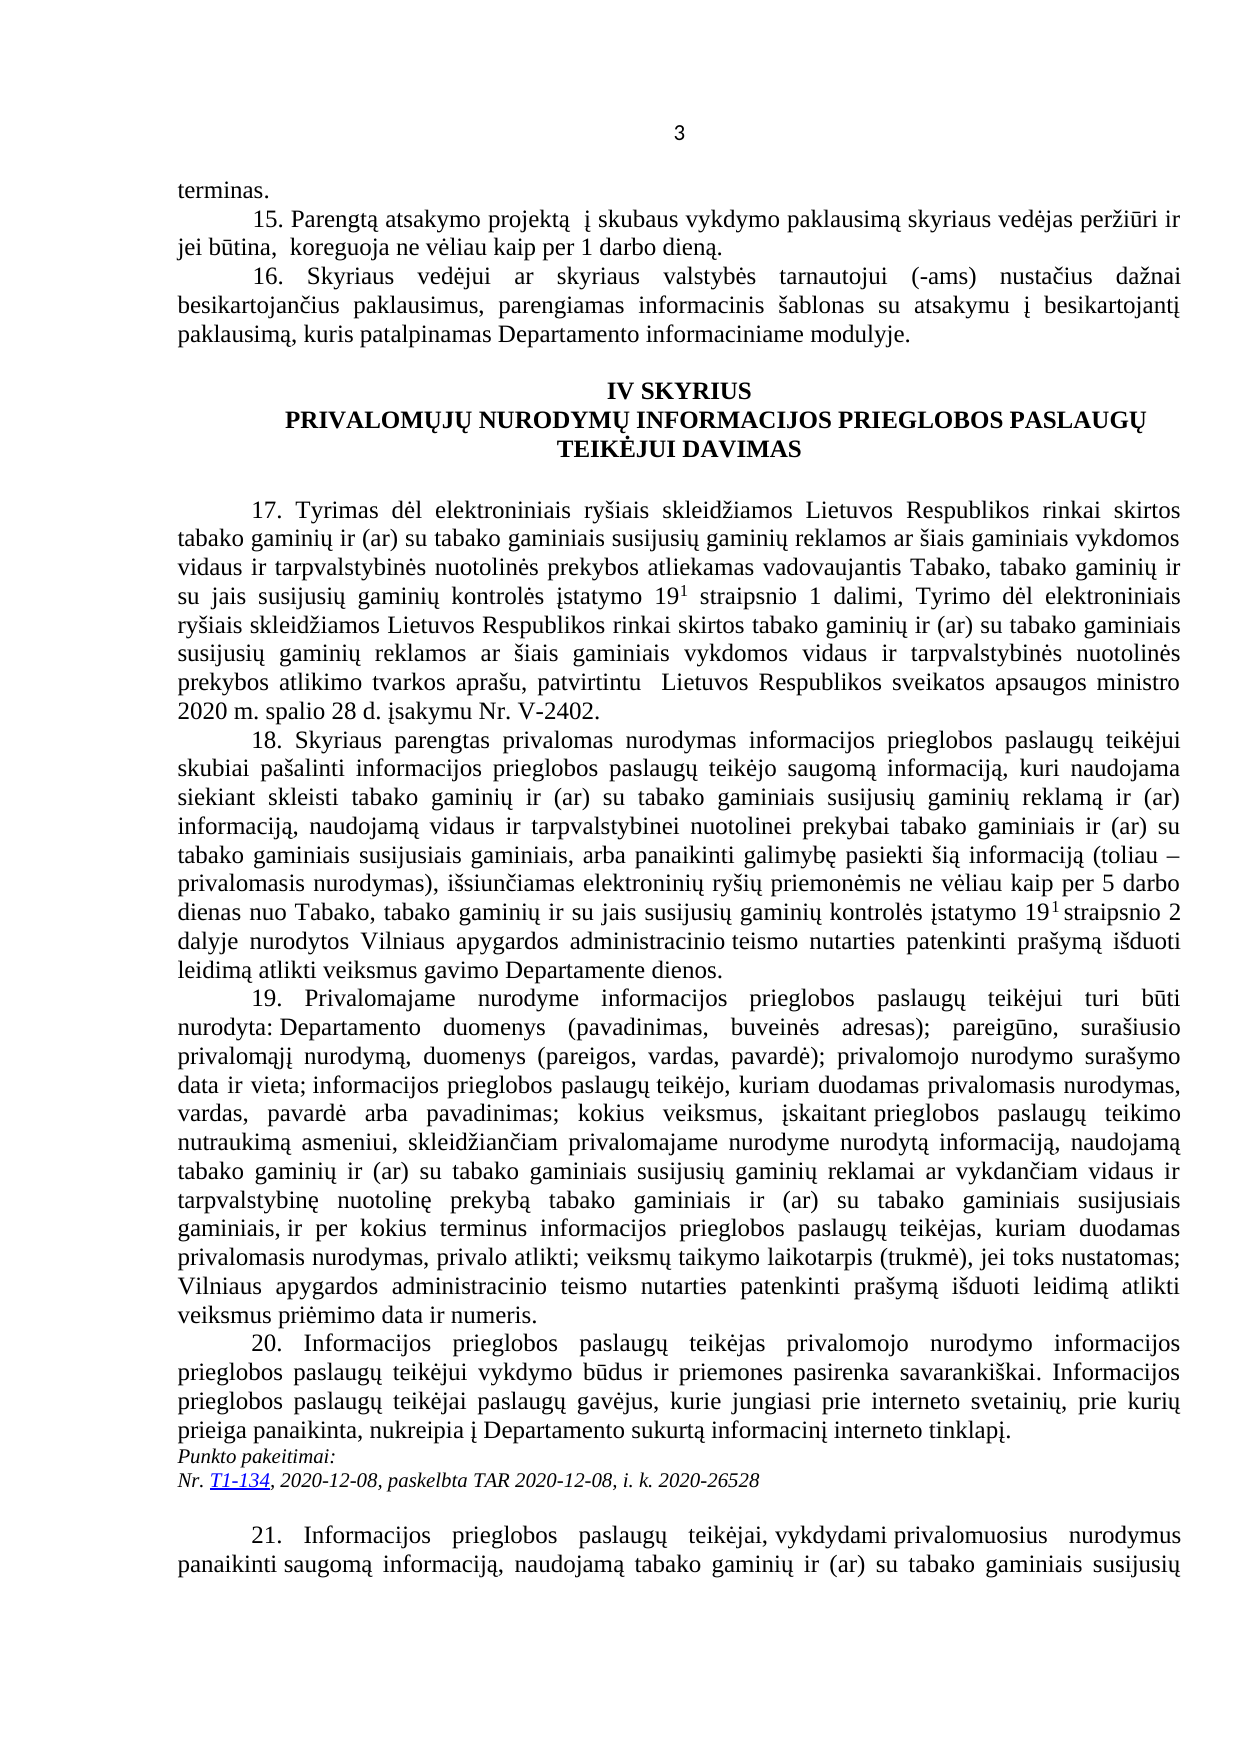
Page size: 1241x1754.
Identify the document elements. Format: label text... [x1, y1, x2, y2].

text Punkto pakeitimai: [177, 1443, 1181, 1468]
text IV SKYRIUS [177, 376, 1181, 405]
text 16. Skyriaus vedėjui ar skyriaus valstybės tarnautojui (-ams) nustačius dažnai besikartojančius paklausimus, parengiamas informacinis šablonas su atsakymu į besikartojantį paklausimą, kuris patalpinamas Departamento informaciniame modulyje. [177, 261, 1181, 347]
text 18. Skyriaus parengtas privalomas nurodymas informacijos prieglobos paslaugų teikėjui skubiai pašalinti informacijos prieglobos paslaugų teikėjo saugomą informaciją, kuri naudojama siekiant skleisti tabako gaminių ir (ar) su tabako gaminiais susijusių gaminių reklamą ir (ar) informaciją, naudojamą vidaus ir tarpvalstybinei nuotolinei prekybai tabako gaminiais ir (ar) su tabako gaminiais susijusiais gaminiais, arba panaikinti galimybę pasiekti šią informaciją (toliau – privalomasis nurodymas), išsiunčiamas elektroninių ryšių priemonėmis ne vėliau kaip per 5 darbo dienas nuo Tabako, tabako gaminių ir su jais susijusių gaminių kontrolės įstatymo 191 straipsnio 2 dalyje nurodytos Vilniaus apygardos administracinio teismo nutarties patenkinti prašymą išduoti leidimą atlikti veiksmus gavimo Departamente dienos. [177, 725, 1181, 983]
text 17. Tyrimas dėl elektroniniais ryšiais skleidžiamos Lietuvos Respublikos rinkai skirtos tabako gaminių ir (ar) su tabako gaminiais susijusių gaminių reklamos ar šiais gaminiais vykdomos vidaus ir tarpvalstybinės nuotolinės prekybos atliekamas vadovaujantis Tabako, tabako gaminių ir su jais susijusių gaminių kontrolės įstatymo 191 straipsnio 1 dalimi, Tyrimo dėl elektroniniais ryšiais skleidžiamos Lietuvos Respublikos rinkai skirtos tabako gaminių ir (ar) su tabako gaminiais susijusių gaminių reklamos ar šiais gaminiais vykdomos vidaus ir tarpvalstybinės nuotolinės prekybos atlikimo tvarkos aprašu, patvirtintu Lietuvos Respublikos sveikatos apsaugos ministro 2020 m. spalio 28 d. įsakymu Nr. V-2402. [177, 495, 1181, 725]
text PRIVALOMŲJŲ NURODYMŲ INFORMACIJOS PRIEGLOBOS PASLAUGŲ TEIKĖJUI DAVIMAS [177, 405, 1181, 462]
text 19. Privalomajame nurodyme informacijos prieglobos paslaugų teikėjui turi būti nurodyta: Departamento duomenys (pavadinimas, buveinės adresas); pareigūno, surašiusio privalomąjį nurodymą, duomenys (pareigos, vardas, pavardė); privalomojo nurodymo surašymo data ir vieta; informacijos prieglobos paslaugų teikėjo, kuriam duodamas privalomasis nurodymas, vardas, pavardė arba pavadinimas; kokius veiksmus, įskaitant prieglobos paslaugų teikimo nutraukimą asmeniui, skleidžiančiam privalomajame nurodyme nurodytą informaciją, naudojamą tabako gaminių ir (ar) su tabako gaminiais susijusių gaminių reklamai ar vykdančiam vidaus ir tarpvalstybinę nuotolinę prekybą tabako gaminiais ir (ar) su tabako gaminiais susijusiais gaminiais, ir per kokius terminus informacijos prieglobos paslaugų teikėjas, kuriam duodamas privalomasis nurodymas, privalo atlikti; veiksmų taikymo laikotarpis (trukmė), jei toks nustatomas; Vilniaus apygardos administracinio teismo nutarties patenkinti prašymą išduoti leidimą atlikti veiksmus priėmimo data ir numeris. [177, 983, 1181, 1328]
text 21. Informacijos prieglobos paslaugų teikėjai, vykdydami privalomuosius nurodymus panaikinti saugomą informaciją, naudojamą tabako gaminių ir (ar) su tabako gaminiais susijusių [177, 1520, 1181, 1578]
text terminas. [177, 175, 1181, 204]
text 15. Parengtą atsakymo projektą į skubaus vykdymo paklausimą skyriaus vedėjas peržiūri ir jei būtina, koreguoja ne vėliau kaip per 1 darbo dieną. [177, 204, 1181, 261]
text 20. Informacijos prieglobos paslaugų teikėjas privalomojo nurodymo informacijos prieglobos paslaugų teikėjui vykdymo būdus ir priemones pasirenka savarankiškai. Informacijos prieglobos paslaugų teikėjai paslaugų gavėjus, kurie jungiasi prie interneto svetainių, prie kurių prieiga panaikinta, nukreipia į Departamento sukurtą informacinį interneto tinklapį. [177, 1328, 1181, 1443]
text Nr. T1-134, 2020-12-08, paskelbta TAR 2020-12-08, i. k. 2020-26528 [177, 1468, 1181, 1492]
